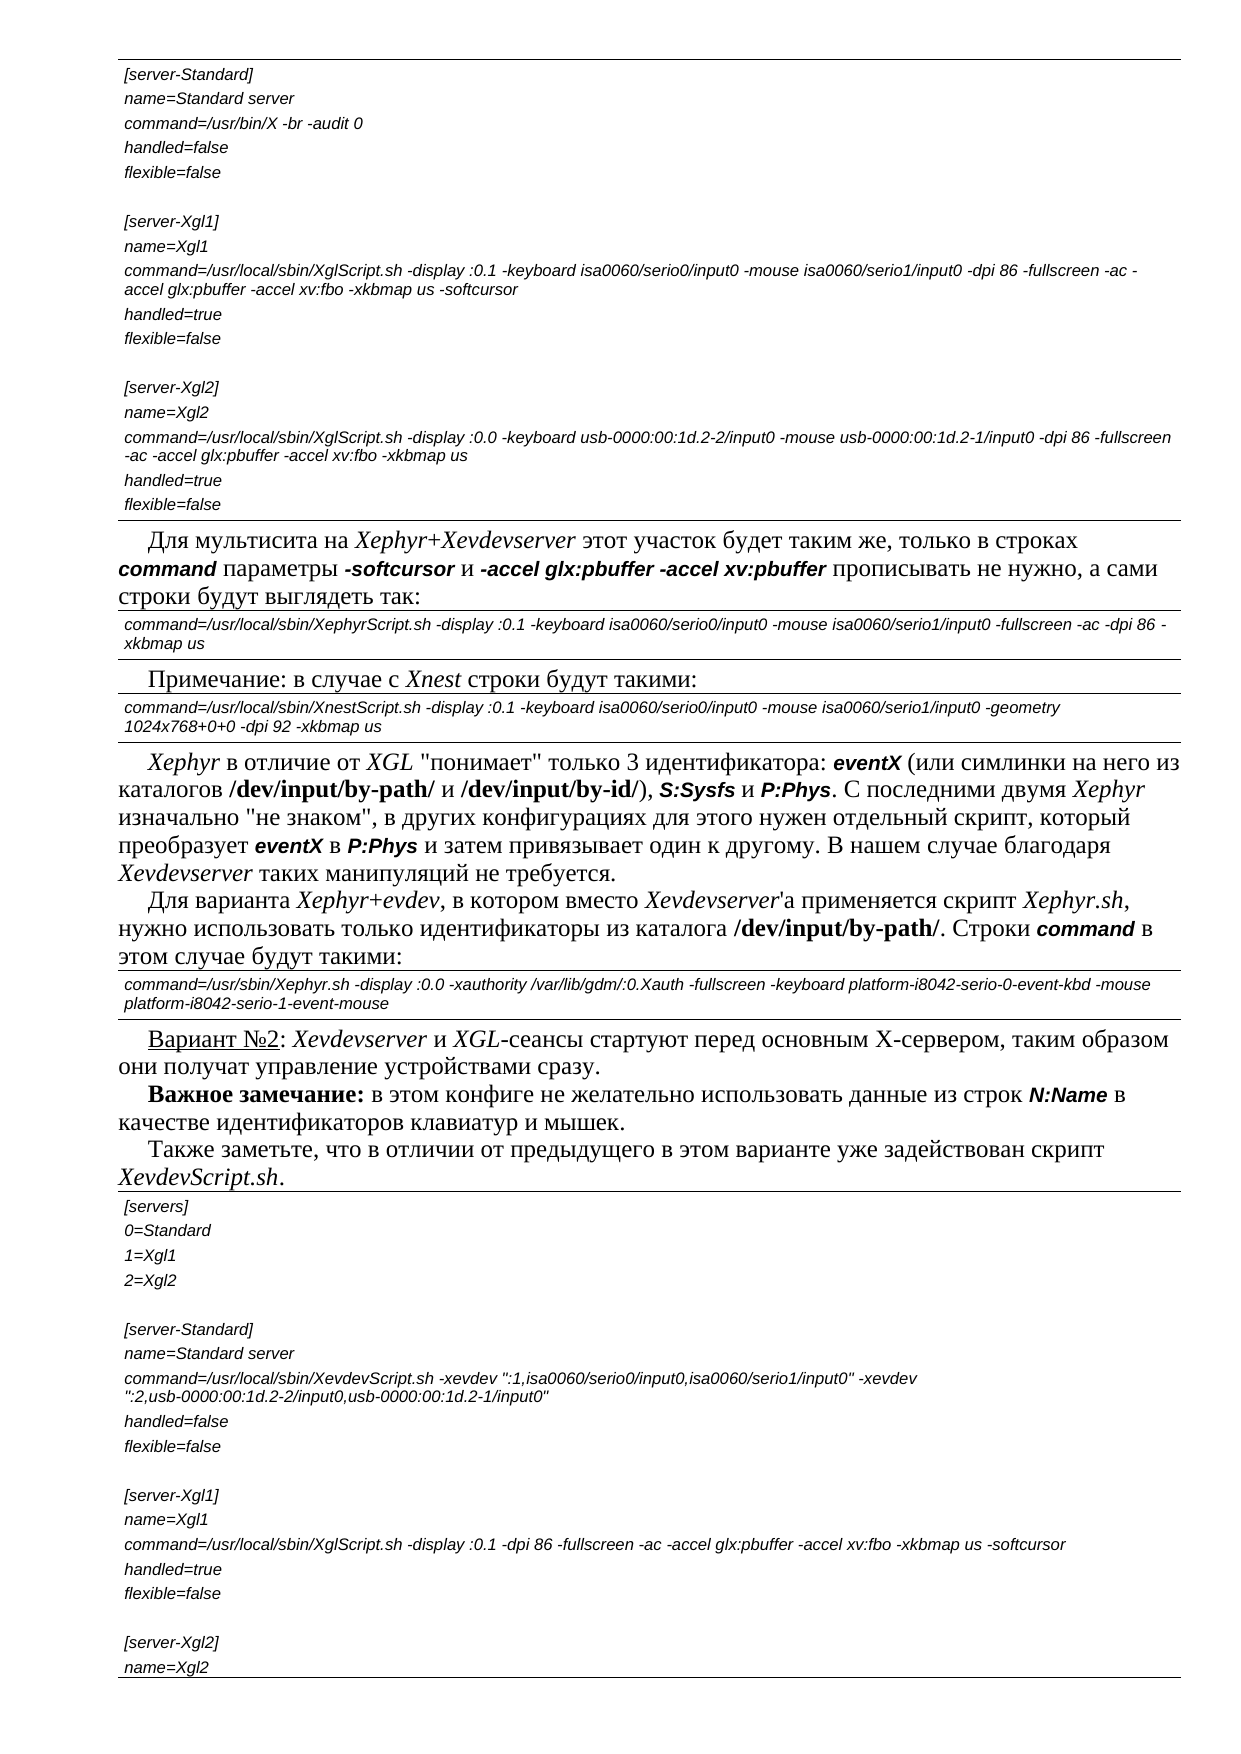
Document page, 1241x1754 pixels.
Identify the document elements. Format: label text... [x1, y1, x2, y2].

text [servers] [118, 1192, 1181, 1216]
text command=/usr/local/sbin/XglScript.sh -display :0.0 -keyboard usb-0000:00:1d.2-2/input0 -mouse usb-0000:00:1d.2-1/input0 -dpi 86 -fullscreen -ac -accel glx:pbuffer -accel xv:fbo -xkbmap us [118, 422, 1181, 465]
text name=Xgl2 [118, 397, 1181, 422]
text Важное замечание: в этом конфиге не желательно использовать данные из строк N:Name в качестве идентификаторов клавиатур и мышек. [118, 1080, 1181, 1136]
text [server-Standard] [118, 60, 1181, 84]
text command=/usr/local/sbin/XephyrScript.sh -display :0.1 -keyboard isa0060/serio0/input0 -mouse isa0060/serio1/input0 -fullscreen -ac -dpi 86 -xkbmap us [118, 611, 1181, 659]
text [server-Standard] [118, 1314, 1181, 1338]
text 0=Standard [118, 1216, 1181, 1240]
text name=Xgl2 [118, 1652, 1181, 1677]
text command=/usr/local/sbin/XglScript.sh -display :0.1 -keyboard isa0060/serio0/input0 -mouse isa0060/serio1/input0 -dpi 86 -fullscreen -ac -accel glx:pbuffer -accel xv:fbo -xkbmap us -softcursor [118, 256, 1181, 299]
text [server-Xgl2] [118, 373, 1181, 397]
text [server-Xgl1] [118, 1480, 1181, 1505]
text command=/usr/local/sbin/XevdevScript.sh -xevdev ":1,isa0060/serio0/input0,isa0060/serio1/input0" -xevdev ":2,usb-0000:00:1d.2-2/input0,usb-0000:00:1d.2-1/input0" [118, 1363, 1181, 1406]
text Для мультисита на Xephyr+Xevdevserver этот участок будет таким же, только в cтроках command параметры -softcursor и -accel glx:pbuffer -accel xv:pbuffer прописывать не нужно, а сами строки будут выглядеть так: [118, 526, 1181, 609]
text command=/usr/bin/X -br -audit 0 [118, 108, 1181, 133]
text 2=Xgl2 [118, 1265, 1181, 1289]
text name=Standard server [118, 84, 1181, 108]
text handled=false [118, 133, 1181, 157]
text Вариант №2: Xevdevserver и XGL-сеансы стартуют перед основным X-сервером, таким образом они получат управление устройствами сразу. [118, 1025, 1181, 1080]
text handled=true [118, 299, 1181, 323]
text [server-Xgl2] [118, 1628, 1181, 1652]
text flexible=false [118, 1578, 1181, 1603]
text flexible=false [118, 1431, 1181, 1456]
text Примечание: в случае с Xnest строки будут такими: [118, 665, 1181, 692]
text flexible=false [118, 323, 1181, 348]
text handled=false [118, 1406, 1181, 1431]
text Также заметьте, что в отличии от предыдущего в этом варианте уже задействован скрипт XevdevScript.sh. [118, 1136, 1181, 1191]
text Для варианта Xephyr+evdev, в котором вместо Xevdevserver'а применяется скрипт Xephyr.sh, нужно использовать только идентификаторы из каталога /dev/input/by-path/. Строки command в этом случае будут такими: [118, 886, 1181, 969]
text command=/usr/local/sbin/XglScript.sh -display :0.1 -dpi 86 -fullscreen -ac -accel glx:pbuffer -accel xv:fbo -xkbmap us -softcursor [118, 1529, 1181, 1554]
text flexible=false [118, 157, 1181, 182]
text name=Standard server [118, 1338, 1181, 1363]
text command=/usr/sbin/Xephyr.sh -display :0.0 -xauthority /var/lib/gdm/:0.Xauth -fullscreen -keyboard platform-i8042-serio-0-event-kbd -mouse platform-i8042-serio-1-event-mouse [118, 971, 1181, 1019]
text handled=true [118, 465, 1181, 490]
text Xephyr в отличие от XGL "понимает" только 3 идентификатора: eventX (или симлинки на него из каталогов /dev/input/by-path/ и /dev/input/by-id/), S:Sysfs и P:Phys. С последними двумя Xephyr из­начально "не знаком", в других конфигурациях для этого нужен отдельный скрипт, который преоб­разует eventX в P:Phys и затем привязывает один к другому. В нашем случае благодаря Xevdevser­ver таких манипуляций не требуется. [118, 748, 1181, 886]
text [server-Xgl1] [118, 207, 1181, 231]
text 1=Xgl1 [118, 1240, 1181, 1265]
text handled=true [118, 1554, 1181, 1578]
text command=/usr/local/sbin/XnestScript.sh -display :0.1 -keyboard isa0060/serio0/input0 -mouse isa0060/serio1/input0 -geometry 1024x768+0+0 -dpi 92 -xkbmap us [118, 694, 1181, 742]
text flexible=false [118, 490, 1181, 520]
text name=Xgl1 [118, 1505, 1181, 1529]
text name=Xgl1 [118, 231, 1181, 256]
